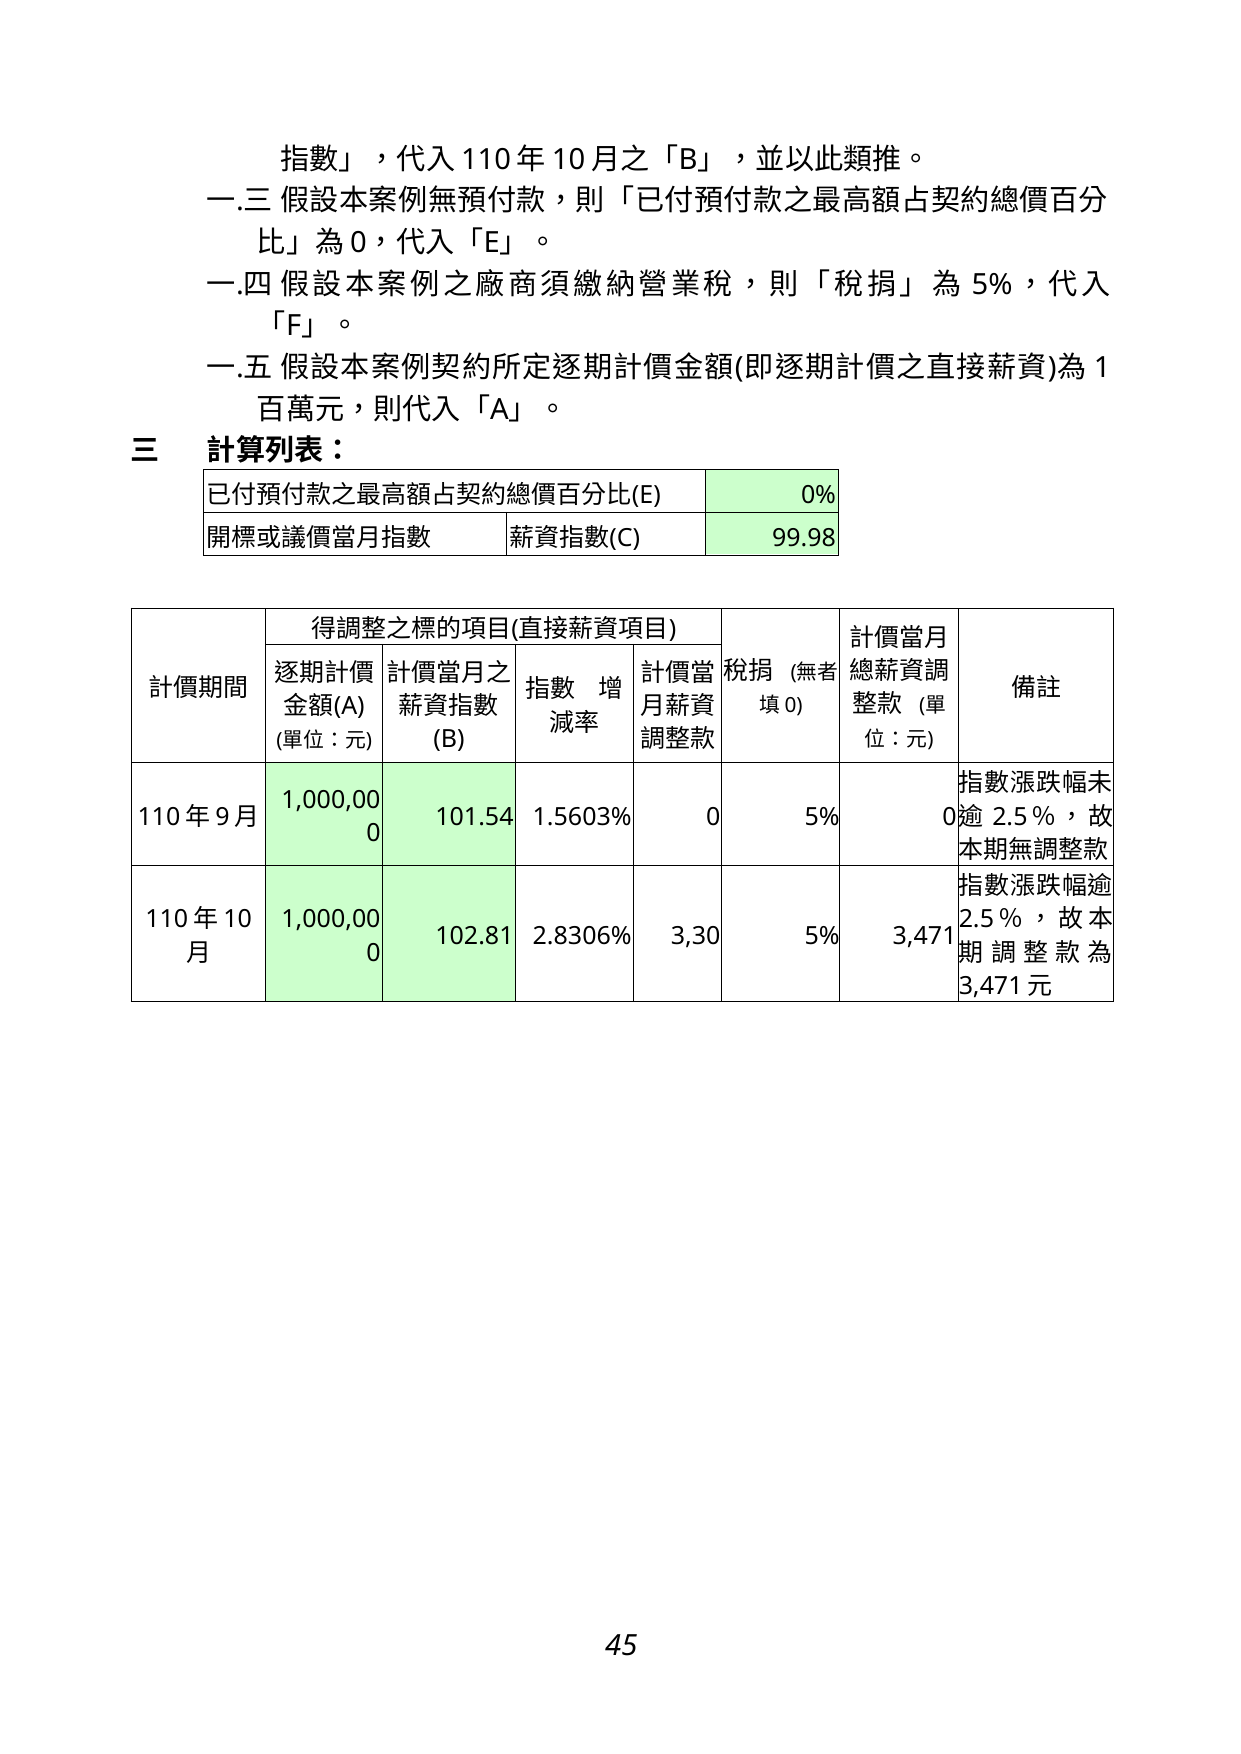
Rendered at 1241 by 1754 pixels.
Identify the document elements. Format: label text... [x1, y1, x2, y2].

table_header 稅捐 (無者填0) [722, 609, 839, 762]
table_cell 101.54 [383, 763, 515, 865]
list 計算列表： [130, 427, 1110, 469]
table_cell 3,30 [634, 866, 721, 1001]
table_header 計價期間 [132, 609, 265, 762]
table_cell 99.98 [706, 513, 838, 554]
table_cell 102.81 [383, 866, 515, 1001]
table_header 得調整之標的項目(直接薪資項目) [266, 609, 721, 644]
table_cell 1,000,000 [266, 763, 382, 865]
table_cell 5% [722, 763, 839, 865]
table_header 已付預付款之最高額占契約總價百分比(E) [204, 470, 705, 512]
list 指數」，代入110年10月之「B」，並以此類推。 [230, 136, 1110, 177]
table_cell 1.5603% [516, 763, 633, 865]
table_cell 110年10月 [132, 866, 265, 1001]
table_cell 0 [634, 763, 721, 865]
table_cell 薪資指數(C) [507, 513, 705, 554]
table_header 0% [706, 470, 838, 512]
table_cell 開標或議價當月指數 [204, 513, 506, 554]
table_cell 3,471 [840, 866, 958, 1001]
table_cell 1,000,000 [266, 866, 382, 1001]
table_cell 0 [840, 763, 958, 865]
table_cell 指數漲跌幅逾2.5％，故本期調整款為3,471元 [959, 866, 1113, 1001]
table_cell 2.8306% [516, 866, 633, 1001]
table_cell 110年9月 [132, 763, 265, 865]
list 假設本案例契約所定逐期計價金額(即逐期計價之直接薪資)為1百萬元，則代入「A」。 [207, 344, 1110, 427]
list 假設本案例無預付款，則「已付預付款之最高額占契約總價百分比」為0，代入「E」。 [207, 177, 1110, 261]
table_cell 5% [722, 866, 839, 1001]
table_cell 計價當月之薪資指數(B) [383, 645, 515, 762]
table_header 計價當月總薪資調整款 (單位：元) [840, 609, 958, 762]
table_header 備註 [959, 609, 1113, 762]
table_cell 指數漲跌幅未逾2.5％，故本期無調整款 [959, 763, 1113, 865]
table_cell 逐期計價金額(A) (單位：元) [266, 645, 382, 762]
table_cell 計價當月薪資調整款 [634, 645, 721, 762]
table_cell 指數 增減率 [516, 645, 633, 762]
list 假設本案例之廠商須繳納營業稅，則「稅捐」為5%，代入「F」。 [207, 261, 1110, 344]
